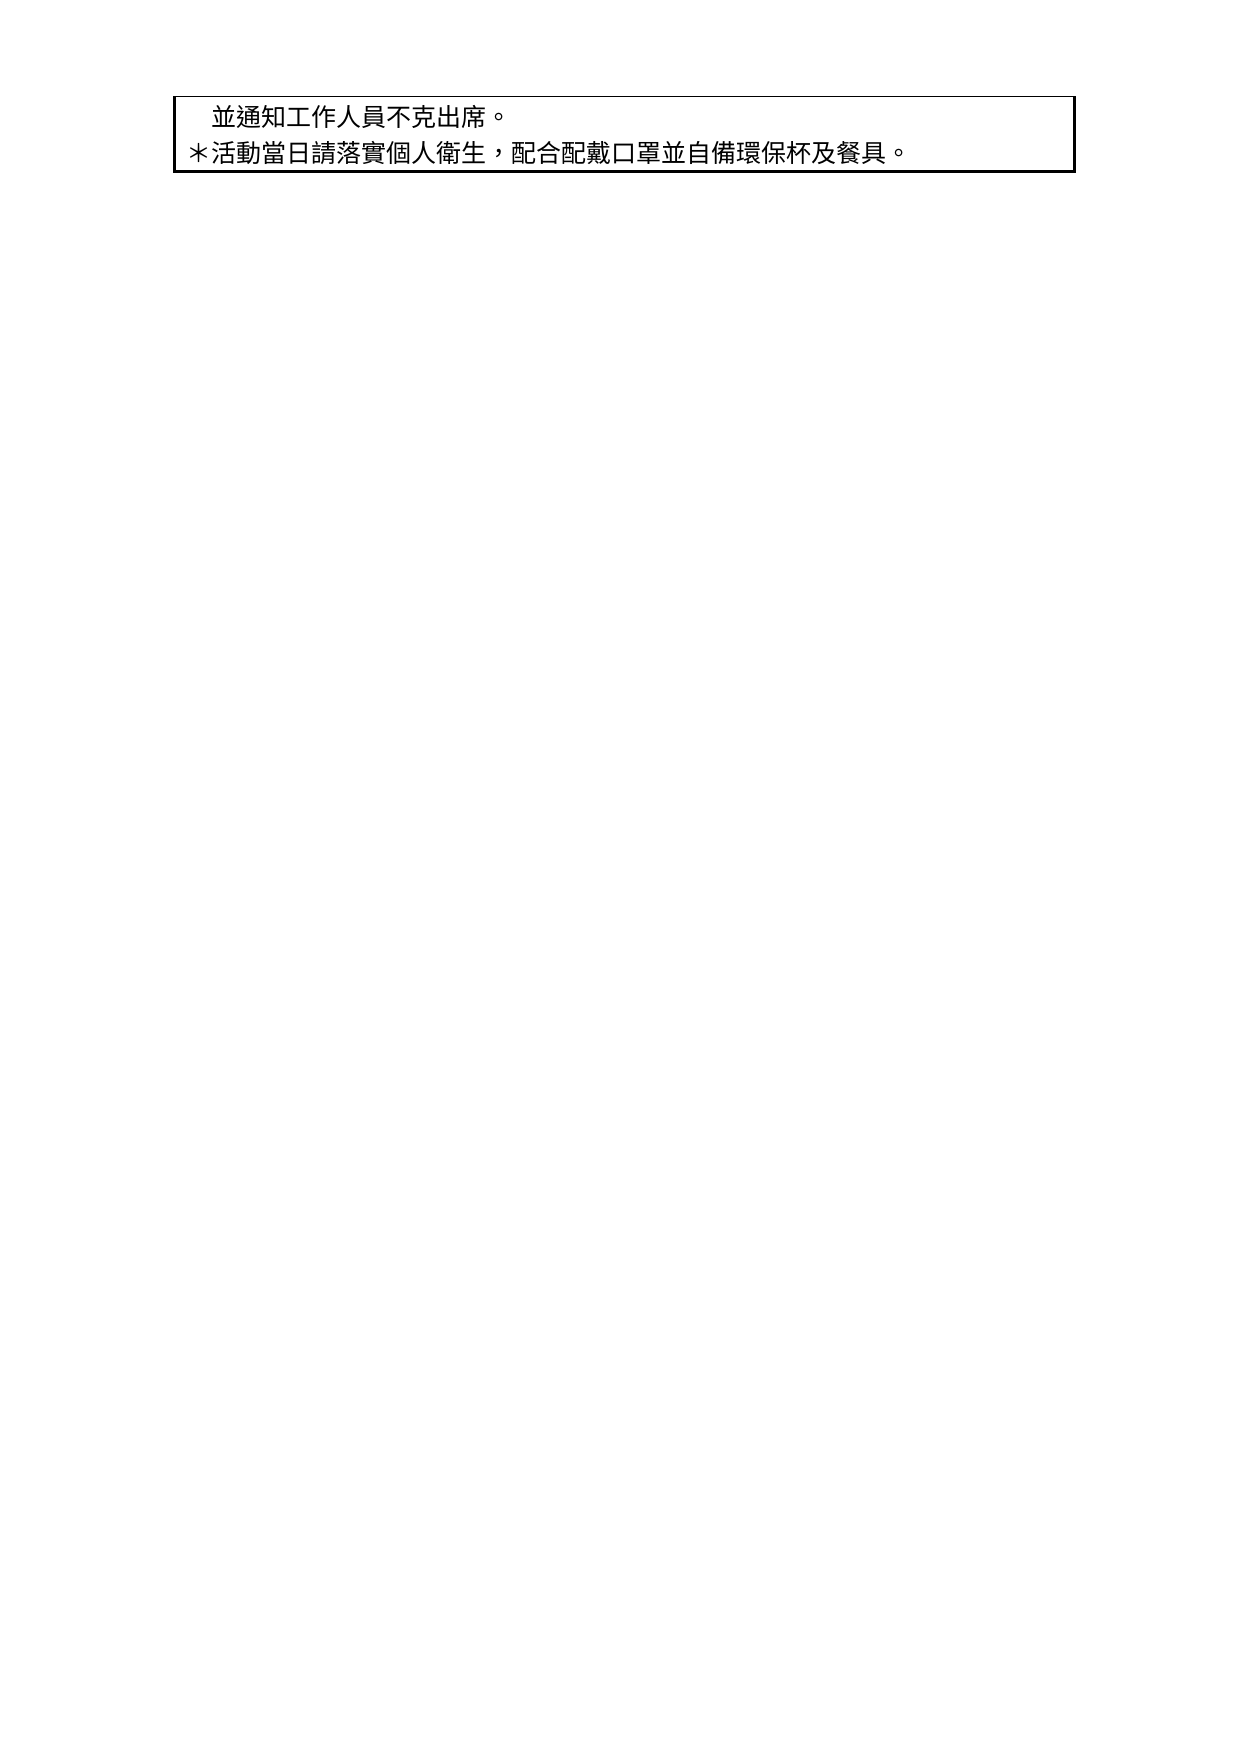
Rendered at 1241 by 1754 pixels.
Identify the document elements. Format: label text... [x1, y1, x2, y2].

table_cell ＊請務必於 4月16日（星期二）下午17時前，以網路、電子郵件或傳真擇一報名。 ＊報名後，請務必再以電話來電確認。 聯繫窗口：亞太環境科技股份有限公司 莊智弘先生 聯繫電話：03-8242118 傳真報名：03-8235322 網路報名：掃描報名 QRCode 電子信箱：hualien242118@gmail.com ＊考量自身健康，活動前倘有發燒（≧37.5℃）或不適症狀，建議在家中休息，並通知工作人員不克出席。 ＊活動當日請落實個人衛生，配合配戴口罩並自備環保杯及餐具。 [176, 97, 1073, 170]
